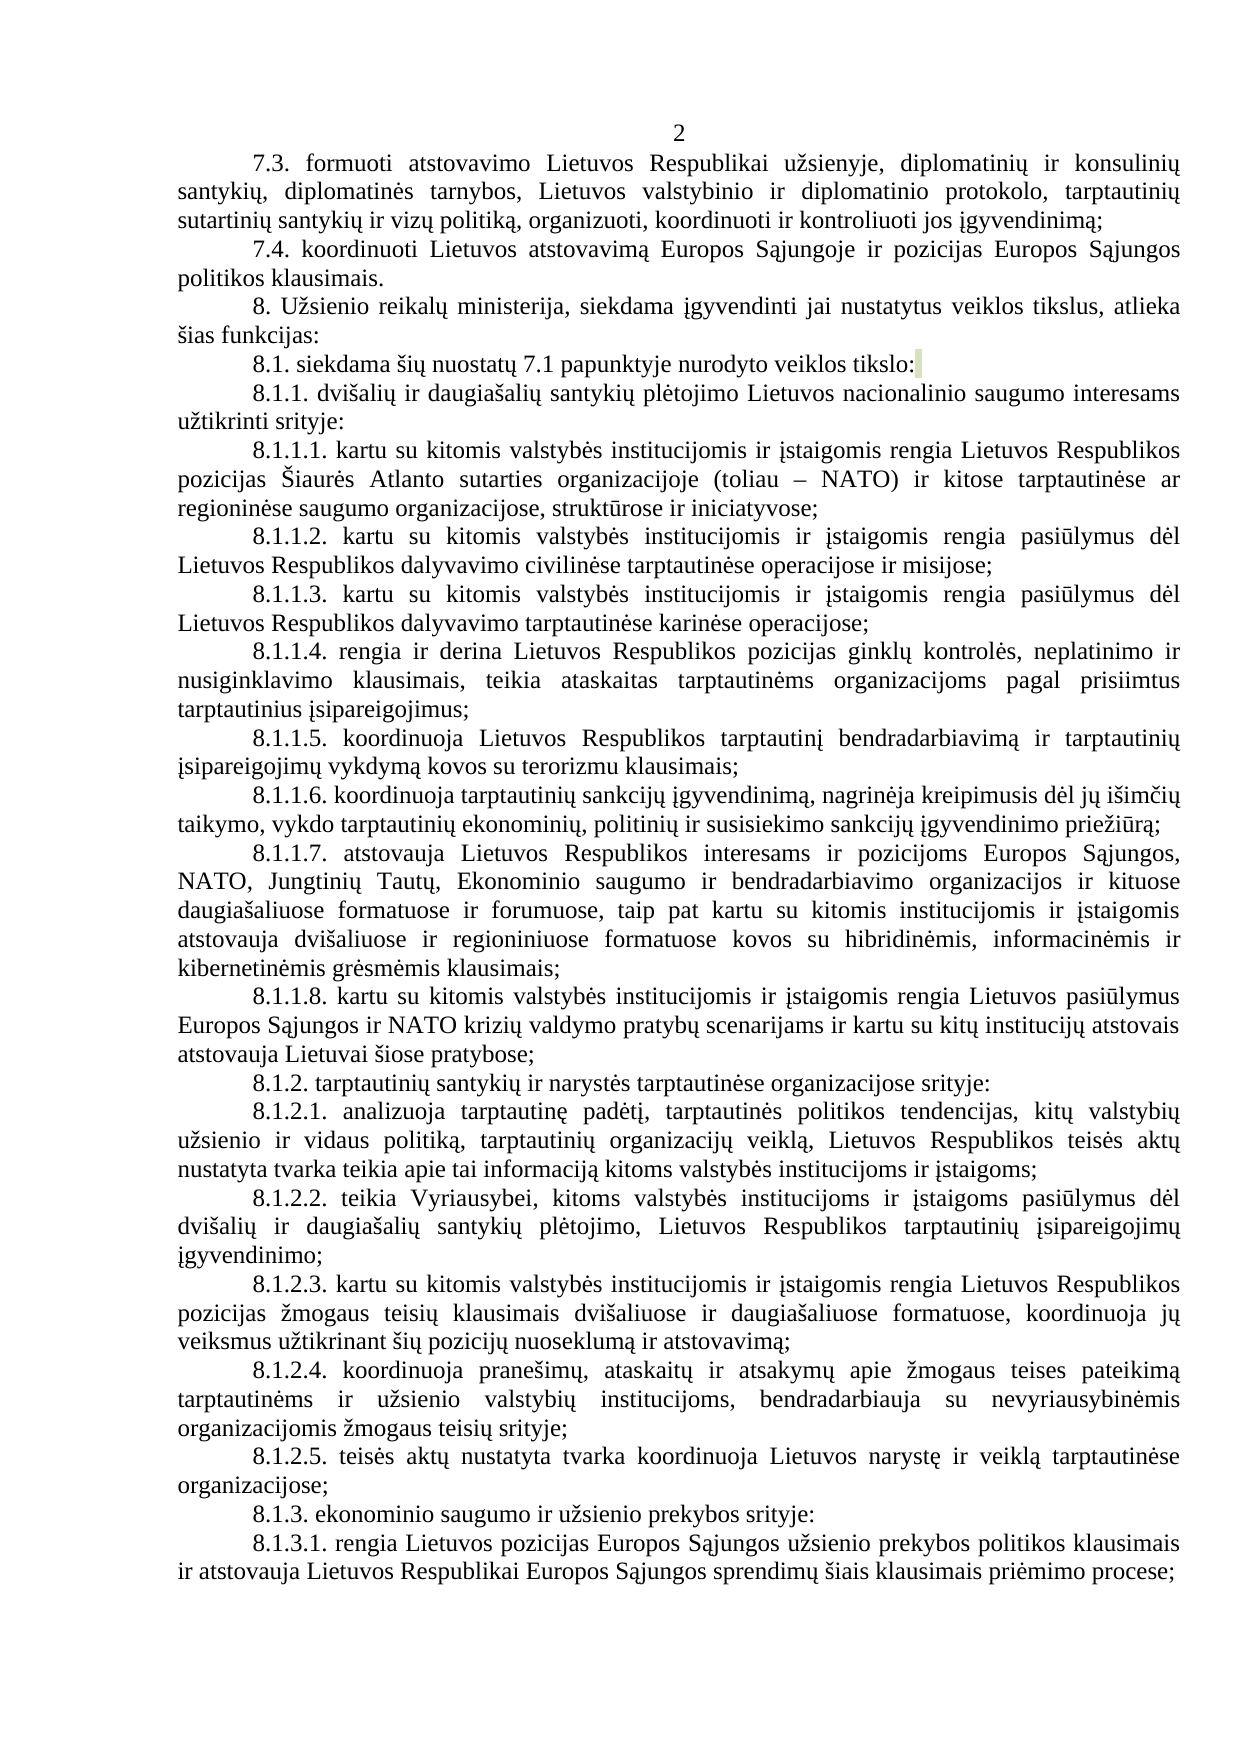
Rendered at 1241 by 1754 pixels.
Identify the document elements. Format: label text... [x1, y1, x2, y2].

text 8.1.2. tarptautinių santykių ir narystės tarptautinėse organizacijose srityje: [177, 1068, 1181, 1096]
text 8.1.2.1. analizuoja tarptautinę padėtį, tarptautinės politikos tendencijas, kitų valstybių užsienio ir vidaus politiką, tarptautinių organizacijų veiklą, Lietuvos Respublikos teisės aktų nustatyta tvarka teikia apie tai informaciją kitoms valstybės institucijoms ir įstaigoms; [177, 1096, 1181, 1183]
text 8.1.3. ekonominio saugumo ir užsienio prekybos srityje: [177, 1499, 1181, 1528]
text 8.1.2.5. teisės aktų nustatyta tvarka koordinuoja Lietuvos narystę ir veiklą tarptautinėse organizacijose; [177, 1441, 1181, 1499]
text 8.1.2.2. teikia Vyriausybei, kitoms valstybės institucijoms ir įstaigoms pasiūlymus dėl dvišalių ir daugiašalių santykių plėtojimo, Lietuvos Respublikos tarptautinių įsipareigojimų įgyvendinimo; [177, 1183, 1181, 1269]
text 8.1.1.3. kartu su kitomis valstybės institucijomis ir įstaigomis rengia pasiūlymus dėl Lietuvos Respublikos dalyvavimo tarptautinėse karinėse operacijose; [177, 579, 1181, 636]
text 8.1.1.6. koordinuoja tarptautinių sankcijų įgyvendinimą, nagrinėja kreipimusis dėl jų išimčių taikymo, vykdo tarptautinių ekonominių, politinių ir susisiekimo sankcijų įgyvendinimo priežiūrą; [177, 780, 1181, 838]
text 7.4. koordinuoti Lietuvos atstovavimą Europos Sąjungoje ir pozicijas Europos Sąjungos politikos klausimais. [177, 234, 1181, 291]
text 8.1.1.5. koordinuoja Lietuvos Respublikos tarptautinį bendradarbiavimą ir tarptautinių įsipareigojimų vykdymą kovos su terorizmu klausimais; [177, 723, 1181, 780]
text 8.1.1.1. kartu su kitomis valstybės institucijomis ir įstaigomis rengia Lietuvos Respublikos pozicijas Šiaurės Atlanto sutarties organizacijoje (toliau – NATO) ir kitose tarptautinėse ar regioninėse saugumo organizacijose, struktūrose ir iniciatyvose; [177, 435, 1181, 521]
text 8.1.1. dvišalių ir daugiašalių santykių plėtojimo Lietuvos nacionalinio saugumo interesams užtikrinti srityje: [177, 378, 1181, 435]
text 8.1.1.8. kartu su kitomis valstybės institucijomis ir įstaigomis rengia Lietuvos pasiūlymus Europos Sąjungos ir NATO krizių valdymo pratybų scenarijams ir kartu su kitų institucijų atstovais atstovauja Lietuvai šiose pratybose; [177, 981, 1181, 1068]
text 8.1.1.7. atstovauja Lietuvos Respublikos interesams ir pozicijoms Europos Sąjungos, NATO, Jungtinių Tautų, Ekonominio saugumo ir bendradarbiavimo organizacijos ir kituose daugiašaliuose formatuose ir forumuose, taip pat kartu su kitomis institucijomis ir įstaigomis atstovauja dvišaliuose ir regioniniuose formatuose kovos su hibridinėmis, informacinėmis ir kibernetinėmis grėsmėmis klausimais; [177, 838, 1181, 981]
text 7.3. formuoti atstovavimo Lietuvos Respublikai užsienyje, diplomatinių ir konsulinių santykių, diplomatinės tarnybos, Lietuvos valstybinio ir diplomatinio protokolo, tarptautinių sutartinių santykių ir vizų politiką, organizuoti, koordinuoti ir kontroliuoti jos įgyvendinimą; [177, 148, 1181, 234]
text 8.1.1.4. rengia ir derina Lietuvos Respublikos pozicijas ginklų kontrolės, neplatinimo ir nusiginklavimo klausimais, teikia ataskaitas tarptautinėms organizacijoms pagal prisiimtus tarptautinius įsipareigojimus; [177, 636, 1181, 723]
text 8.1.3.1. rengia Lietuvos pozicijas Europos Sąjungos užsienio prekybos politikos klausimais ir atstovauja Lietuvos Respublikai Europos Sąjungos sprendimų šiais klausimais priėmimo procese; [177, 1528, 1181, 1585]
text 8.1.1.2. kartu su kitomis valstybės institucijomis ir įstaigomis rengia pasiūlymus dėl Lietuvos Respublikos dalyvavimo civilinėse tarptautinėse operacijose ir misijose; [177, 521, 1181, 579]
text 8.1.2.4. koordinuoja pranešimų, ataskaitų ir atsakymų apie žmogaus teises pateikimą tarptautinėms ir užsienio valstybių institucijoms, bendradarbiauja su nevyriausybinėmis organizacijomis žmogaus teisių srityje; [177, 1355, 1181, 1441]
text 8.1.2.3. kartu su kitomis valstybės institucijomis ir įstaigomis rengia Lietuvos Respublikos pozicijas žmogaus teisių klausimais dvišaliuose ir daugiašaliuose formatuose, koordinuoja jų veiksmus užtikrinant šių pozicijų nuoseklumą ir atstovavimą; [177, 1269, 1181, 1355]
text 8. Užsienio reikalų ministerija, siekdama įgyvendinti jai nustatytus veiklos tikslus, atlieka šias funkcijas: [177, 291, 1181, 349]
text 8.1. siekdama šių nuostatų 7.1 papunktyje nurodyto veiklos tikslo: [177, 349, 1181, 378]
